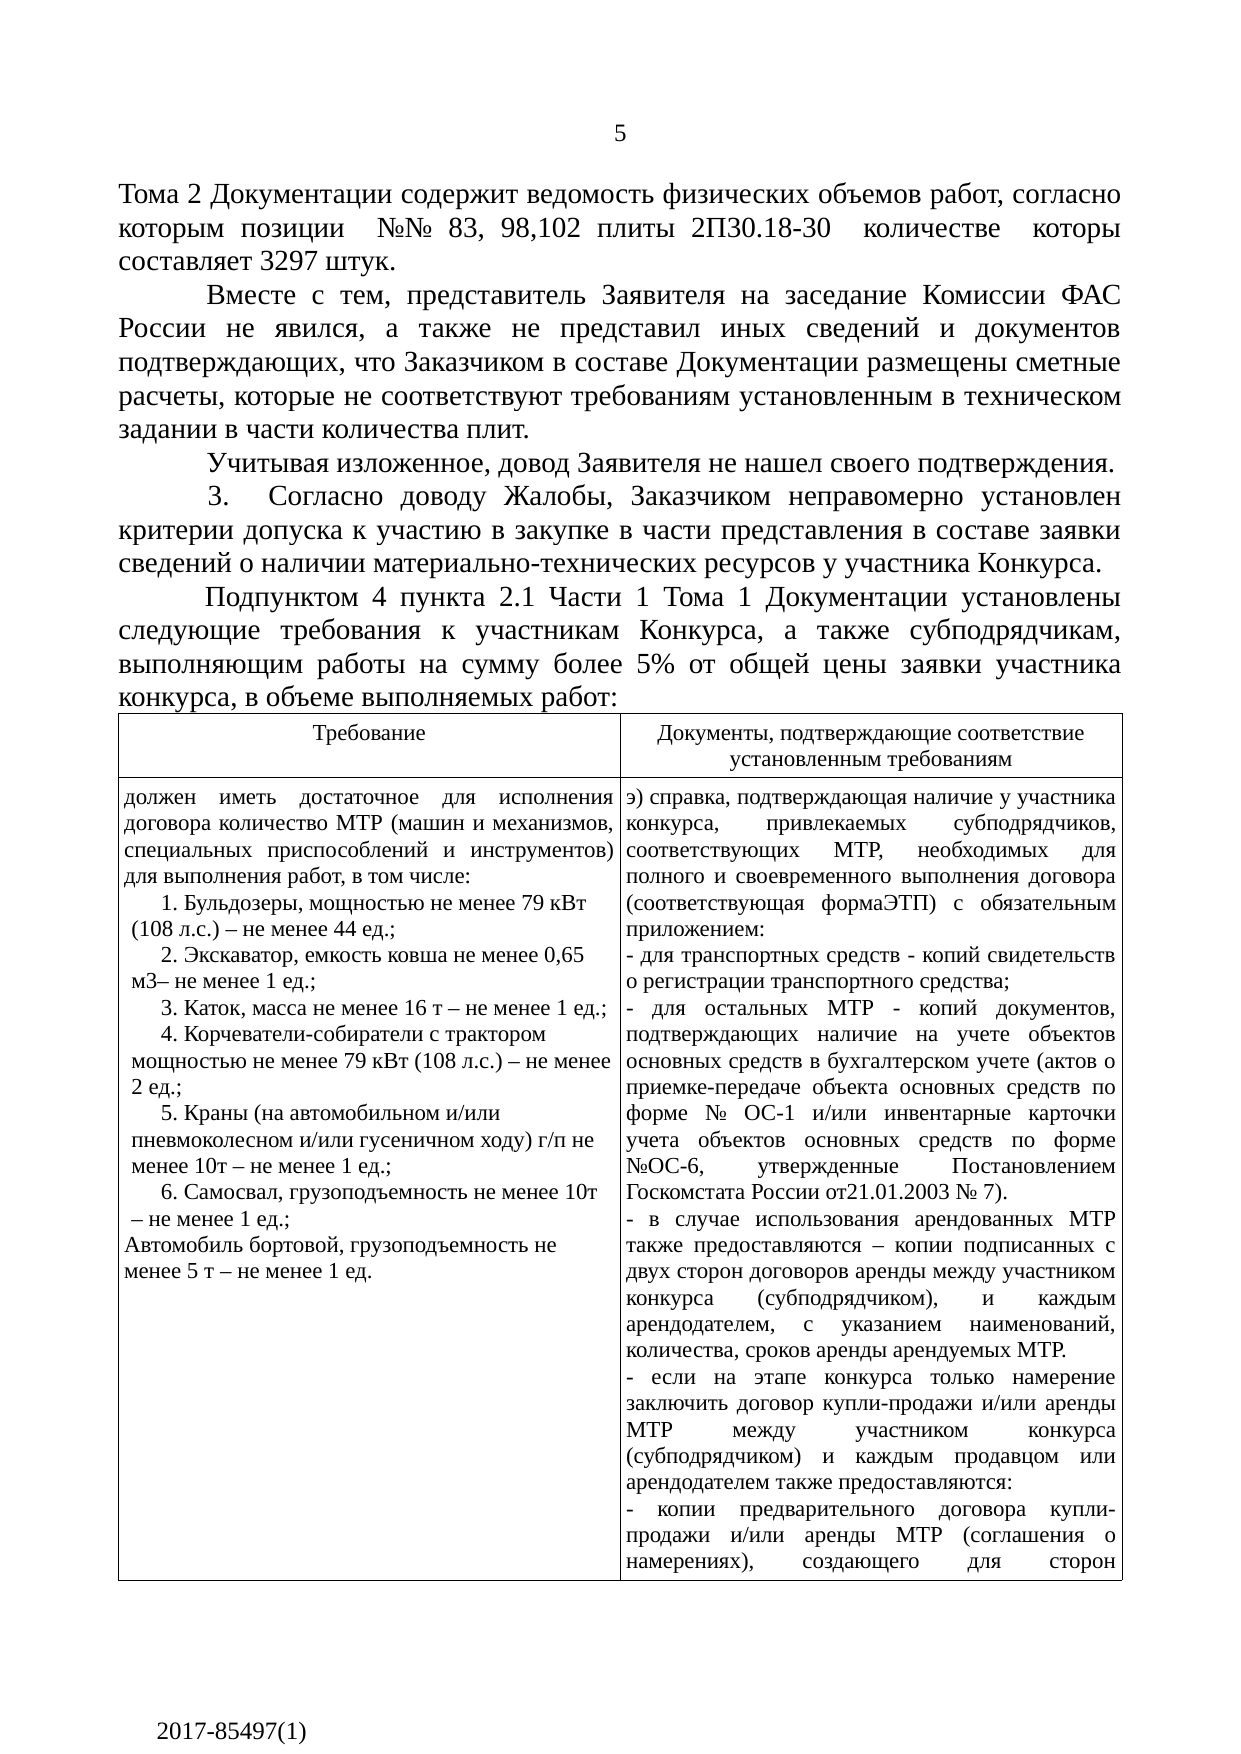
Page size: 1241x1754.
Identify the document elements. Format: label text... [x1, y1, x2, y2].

text Тома 2 Документации содержит ведомость физических объемов работ, согласно которым позиции №№ 83, 98,102 плиты 2П30.18-30 количестве которы составляет 3297 штук. [118, 176, 1122, 277]
list Согласно доводу Жалобы, Заказчиком неправомерно установлен критерии допуска к участию в закупке в части представления в составе заявки сведений о наличии материально-технических ресурсов у участника Конкурса. [118, 478, 1122, 579]
table_header Требование [119, 714, 620, 777]
text Учитывая изложенное, довод Заявителя не нашел своего подтверждения. [118, 445, 1122, 478]
table_cell э) справка, подтверждающая наличие у участника конкурса, привлекаемых субподрядчиков, соответствующих МТР, необходимых для полного и своевременного выполнения договора (соответствующая формаЭТП) с обязательным приложением: - для транспортных средств - копий свидетельств о регистрации транспортного средства; - для остальных МТР - копий документов, подтверждающих наличие на учете объектов основных средств в бухгалтерском учете (актов о приемке-передаче объекта основных средств по форме № ОС-1 и/или инвентарные карточки учета объектов основных средств по форме №ОС-6, утвержденные Постановлением Госкомстата России от21.01.2003 № 7). - в случае использования арендованных МТР также предоставляются – копии подписанных с двух сторон договоров аренды между участником конкурса (субподрядчиком), и каждым арендодателем, с указанием наименований, количества, сроков аренды арендуемых МТР. - если на этапе конкурса только намерение заключить договор купли-продажи и/или аренды МТР между участником конкурса (субподрядчиком) и каждым продавцом или арендодателем также предоставляются: - копии предварительного договора купли-продажи и/или аренды МТР (соглашения о намерениях), создающего для сторон [621, 778, 1122, 1579]
table_cell должен иметь достаточное для исполнения договора количество МТР (машин и механизмов, специальных приспособлений и инструментов) для выполнения работ, в том числе: 1. Бульдозеры, мощностью не менее 79 кВт (108 л.с.) – не менее 44 ед.; 2. Экскаватор, емкость ковша не менее 0,65 м3– не менее 1 ед.; 3. Каток, масса не менее 16 т – не менее 1 ед.; 4. Корчеватели-собиратели с трактором мощностью не менее 79 кВт (108 л.с.) – не менее 2 ед.; 5. Краны (на автомобильном и/или пневмоколесном и/или гусеничном ходу) г/п не менее 10т – не менее 1 ед.; 6. Самосвал, грузоподъемность не менее 10т – не менее 1 ед.; Автомобиль бортовой, грузоподъемность не менее 5 т – не менее 1 ед. [119, 778, 620, 1579]
table_header Документы, подтверждающие соответствие установленным требованиям [621, 714, 1122, 777]
text Вместе с тем, представитель Заявителя на заседание Комиссии ФАС России не явился, а также не представил иных сведений и документов подтверждающих, что Заказчиком в составе Документации размещены сметные расчеты, которые не соответствуют требованиям установленным в техническом задании в части количества плит. [118, 277, 1122, 445]
text Подпунктом 4 пункта 2.1 Части 1 Тома 1 Документации установлены следующие требования к участникам Конкурса, а также субподрядчикам, выполняющим работы на сумму более 5% от общей цены заявки участника конкурса, в объеме выполняемых работ: [118, 579, 1122, 713]
